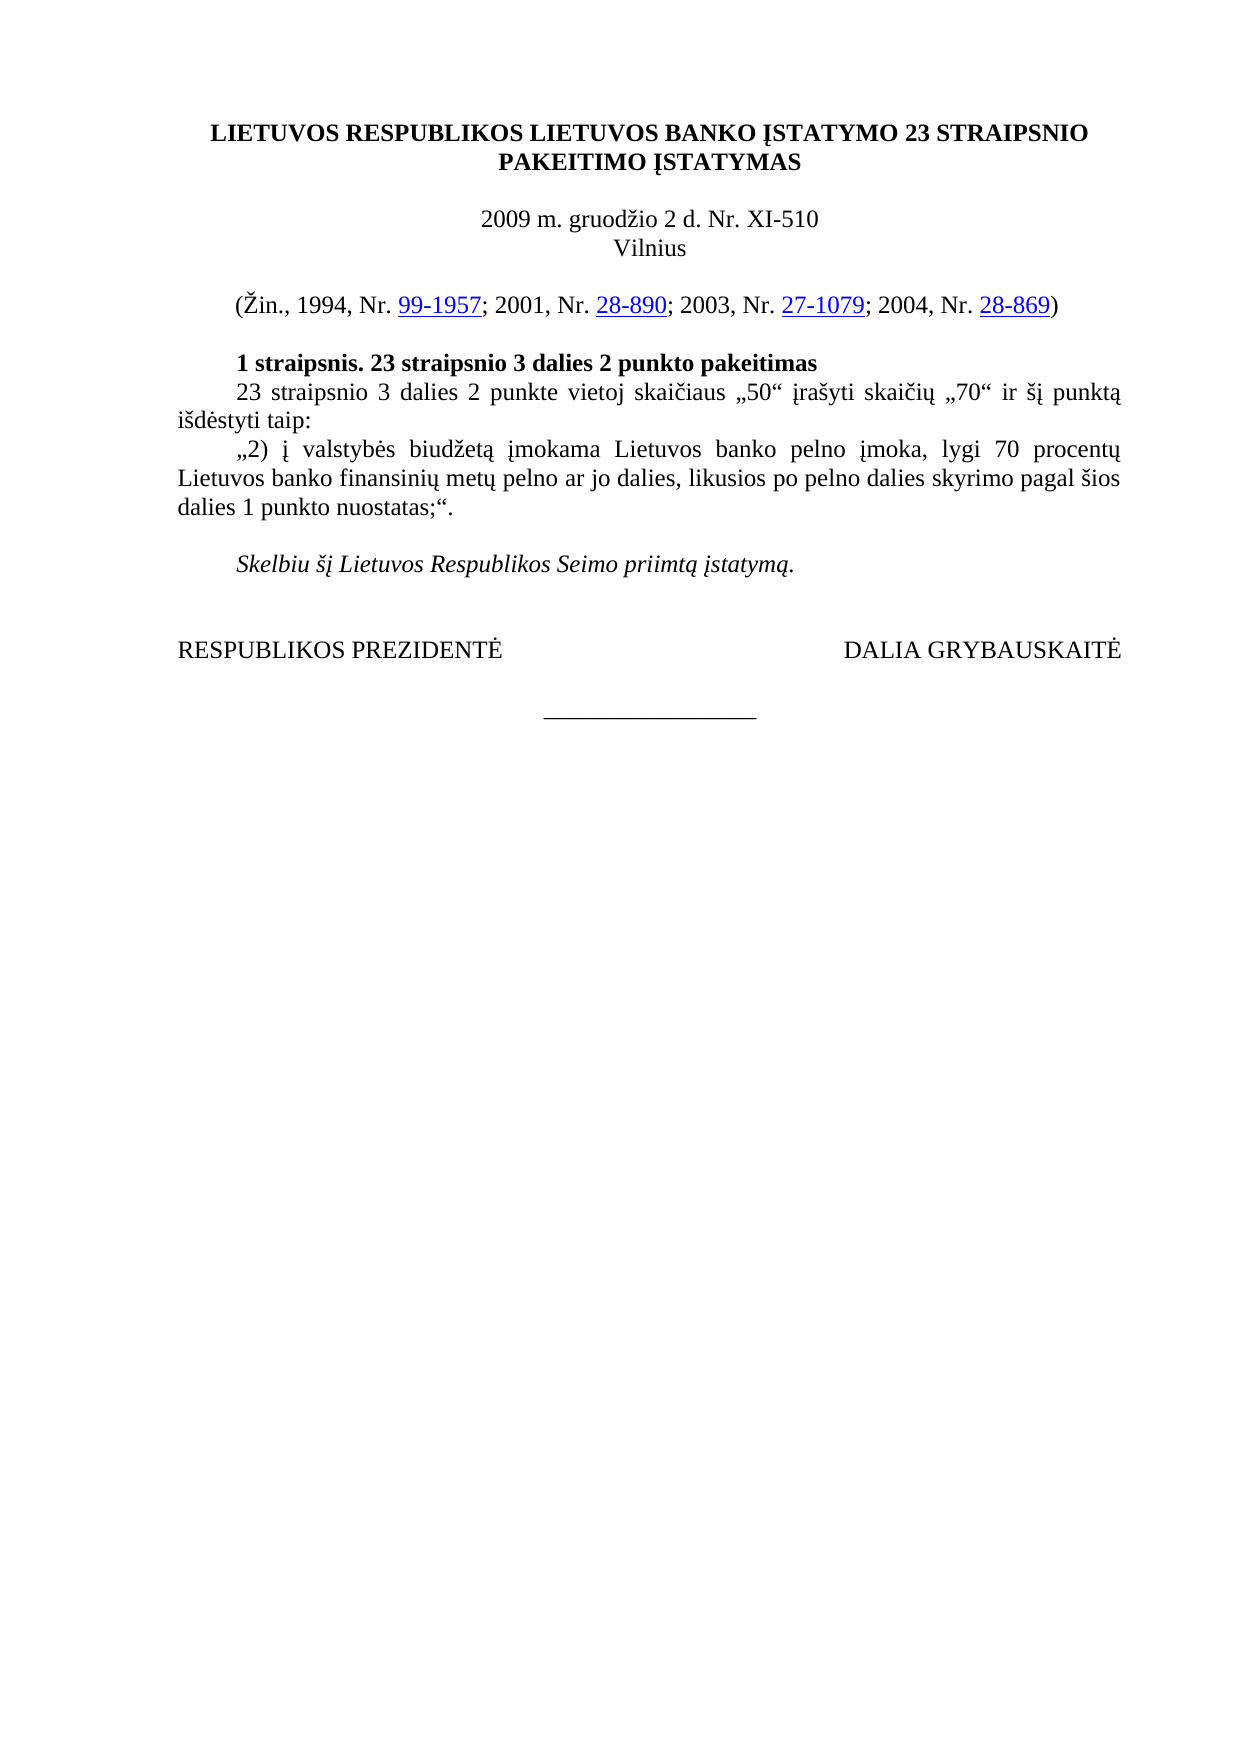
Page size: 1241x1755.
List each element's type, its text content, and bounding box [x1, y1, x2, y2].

text 2009 m. gruodžio 2 d. Nr. XI-510 [177, 204, 1122, 233]
text Skelbiu šį Lietuvos Respublikos Seimo priimtą įstatymą. [177, 549, 1122, 578]
text _________________ [177, 693, 1122, 722]
text 1 straipsnis. 23 straipsnio 3 dalies 2 punkto pakeitimas [177, 348, 1122, 377]
text „2) į valstybės biudžetą įmokama Lietuvos banko pelno įmoka, lygi 70 procentų Lietuvos banko finansinių metų pelno ar jo dalies, likusios po pelno dalies skyrimo pagal šios dalies 1 punkto nuostatas;“. [177, 434, 1122, 521]
text RESPUBLIKOS PREZIDENTĖ DALIA GRYBAUSKAITĖ [177, 636, 1122, 664]
text (Žin., 1994, Nr. 99-1957; 2001, Nr. 28-890; 2003, Nr. 27-1079; 2004, Nr. 28-869) [177, 291, 1122, 319]
text 23 straipsnio 3 dalies 2 punkte vietoj skaičiaus „50“ įrašyti skaičių „70“ ir šį punktą išdėstyti taip: [177, 377, 1122, 434]
text LIETUVOS RESPUBLIKOS LIETUVOS BANKO ĮSTATYMO 23 STRAIPSNIO PAKEITIMO ĮSTATYMAS [177, 118, 1122, 176]
text Vilnius [177, 233, 1122, 262]
